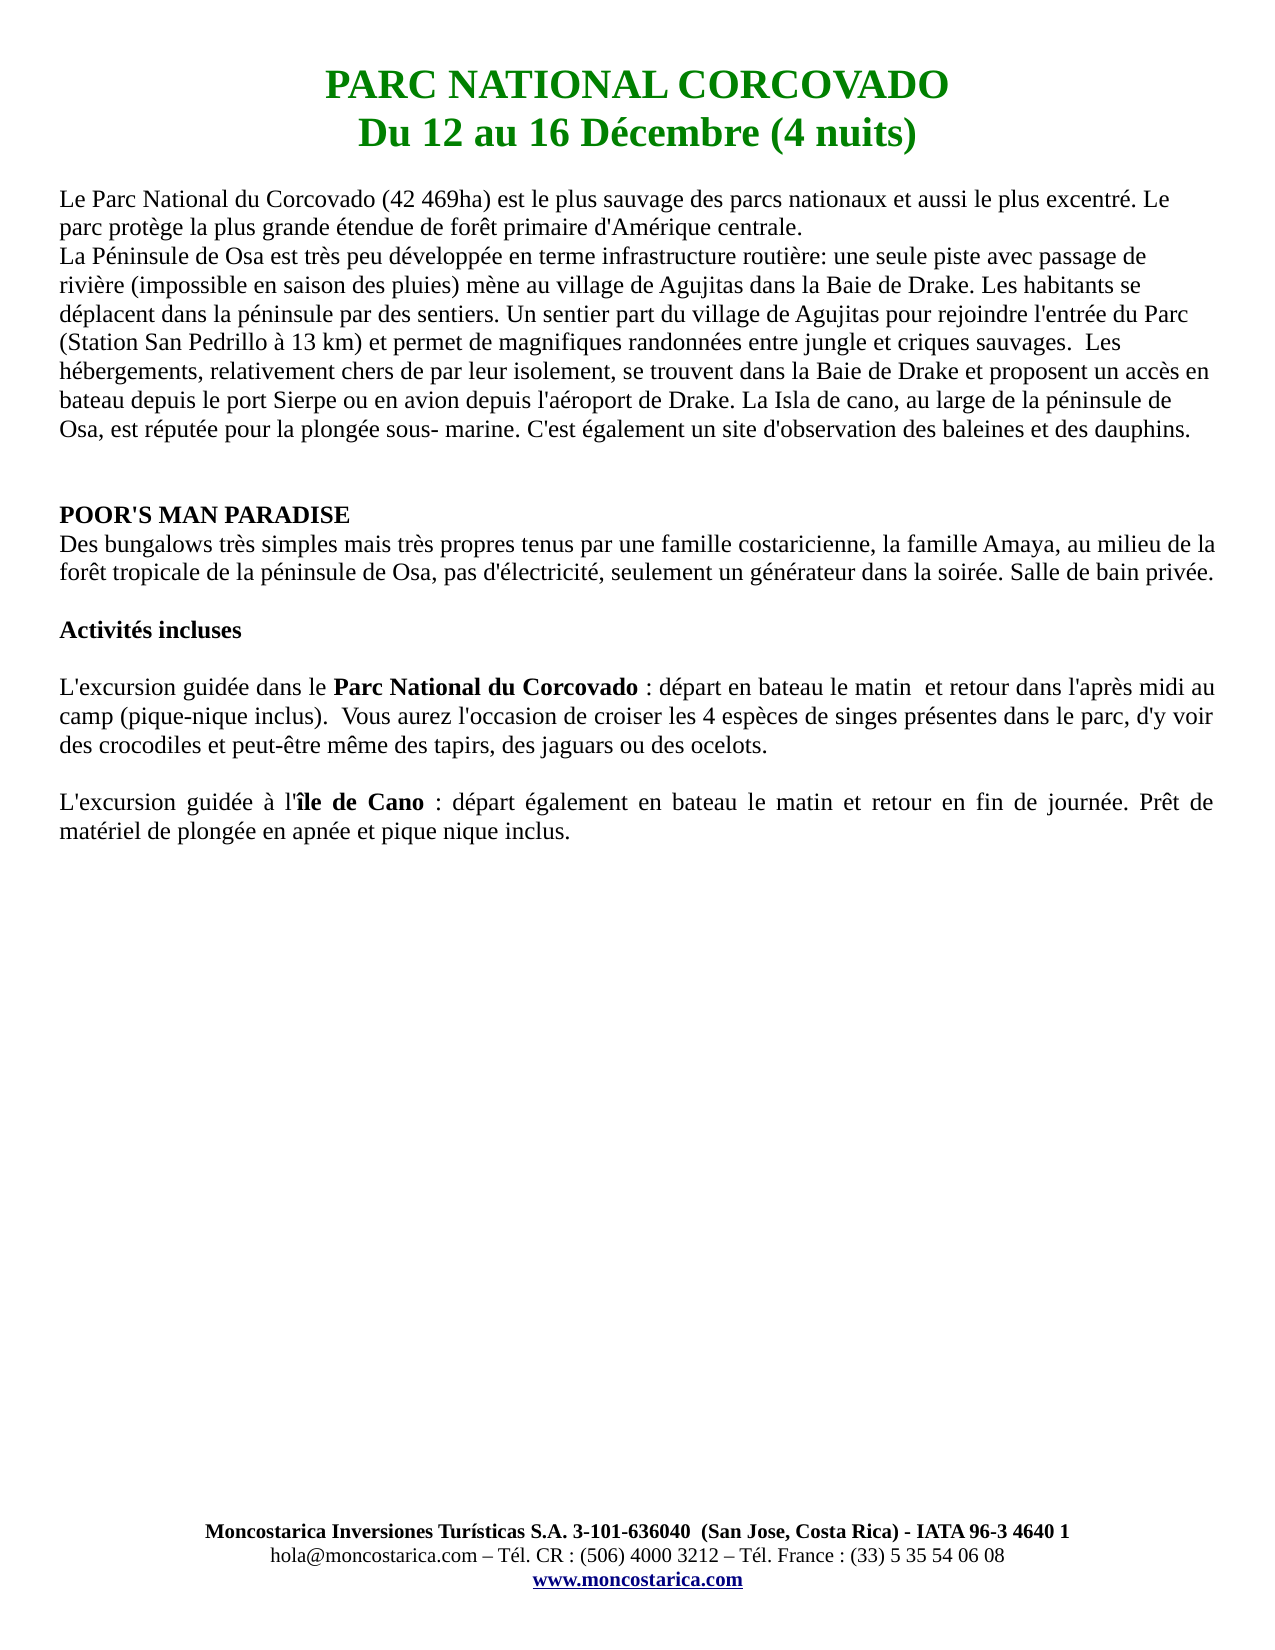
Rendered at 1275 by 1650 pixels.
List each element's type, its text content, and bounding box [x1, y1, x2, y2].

text Des bungalows très simples mais très propres tenus par une famille costaricienne, la famille Amaya, au milieu de la forêt tropicale de la péninsule de Osa, pas d'électricité, seulement un générateur dans la soirée. Salle de bain privée. [59, 529, 1216, 586]
text POOR'S MAN PARADISE [59, 500, 1216, 529]
text L'excursion guidée à l'île de Cano : départ également en bateau le matin et retour en fin de journée. Prêt de matériel de plongée en apnée et pique nique inclus. [59, 787, 1216, 845]
text Activités incluses [59, 615, 1216, 644]
text Du 12 au 16 Décembre (4 nuits) [59, 107, 1216, 155]
text La Péninsule de Osa est très peu développée en terme infrastructure routière: une seule piste avec passage de rivière (impossible en saison des pluies) mène au village de Agujitas dans la Baie de Drake. Les habitants se déplacent dans la péninsule par des sentiers. Un sentier part du village de Agujitas pour rejoindre l'entrée du Parc (Station San Pedrillo à 13 km) et permet de magnifiques randonnées entre jungle et criques sauvages. Les hébergements, relativement chers de par leur isolement, se trouvent dans la Baie de Drake et proposent un accès en bateau depuis le port Sierpe ou en avion depuis l'aéroport de Drake. La Isla de cano, au large de la péninsule de Osa, est réputée pour la plongée sous- marine. C'est également un site d'observation des baleines et des dauphins. [59, 241, 1216, 442]
text Le Parc National du Corcovado (42 469ha) est le plus sauvage des parcs nationaux et aussi le plus excentré. Le parc protège la plus grande étendue de forêt primaire d'Amérique centrale. [59, 184, 1216, 241]
text PARC NATIONAL CORCOVADO [59, 59, 1216, 107]
text L'excursion guidée dans le Parc National du Corcovado : départ en bateau le matin et retour dans l'après midi au camp (pique-nique inclus). Vous aurez l'occasion de croiser les 4 espèces de singes présentes dans le parc, d'y voir des crocodiles et peut-être même des tapirs, des jaguars ou des ocelots. [59, 672, 1216, 759]
